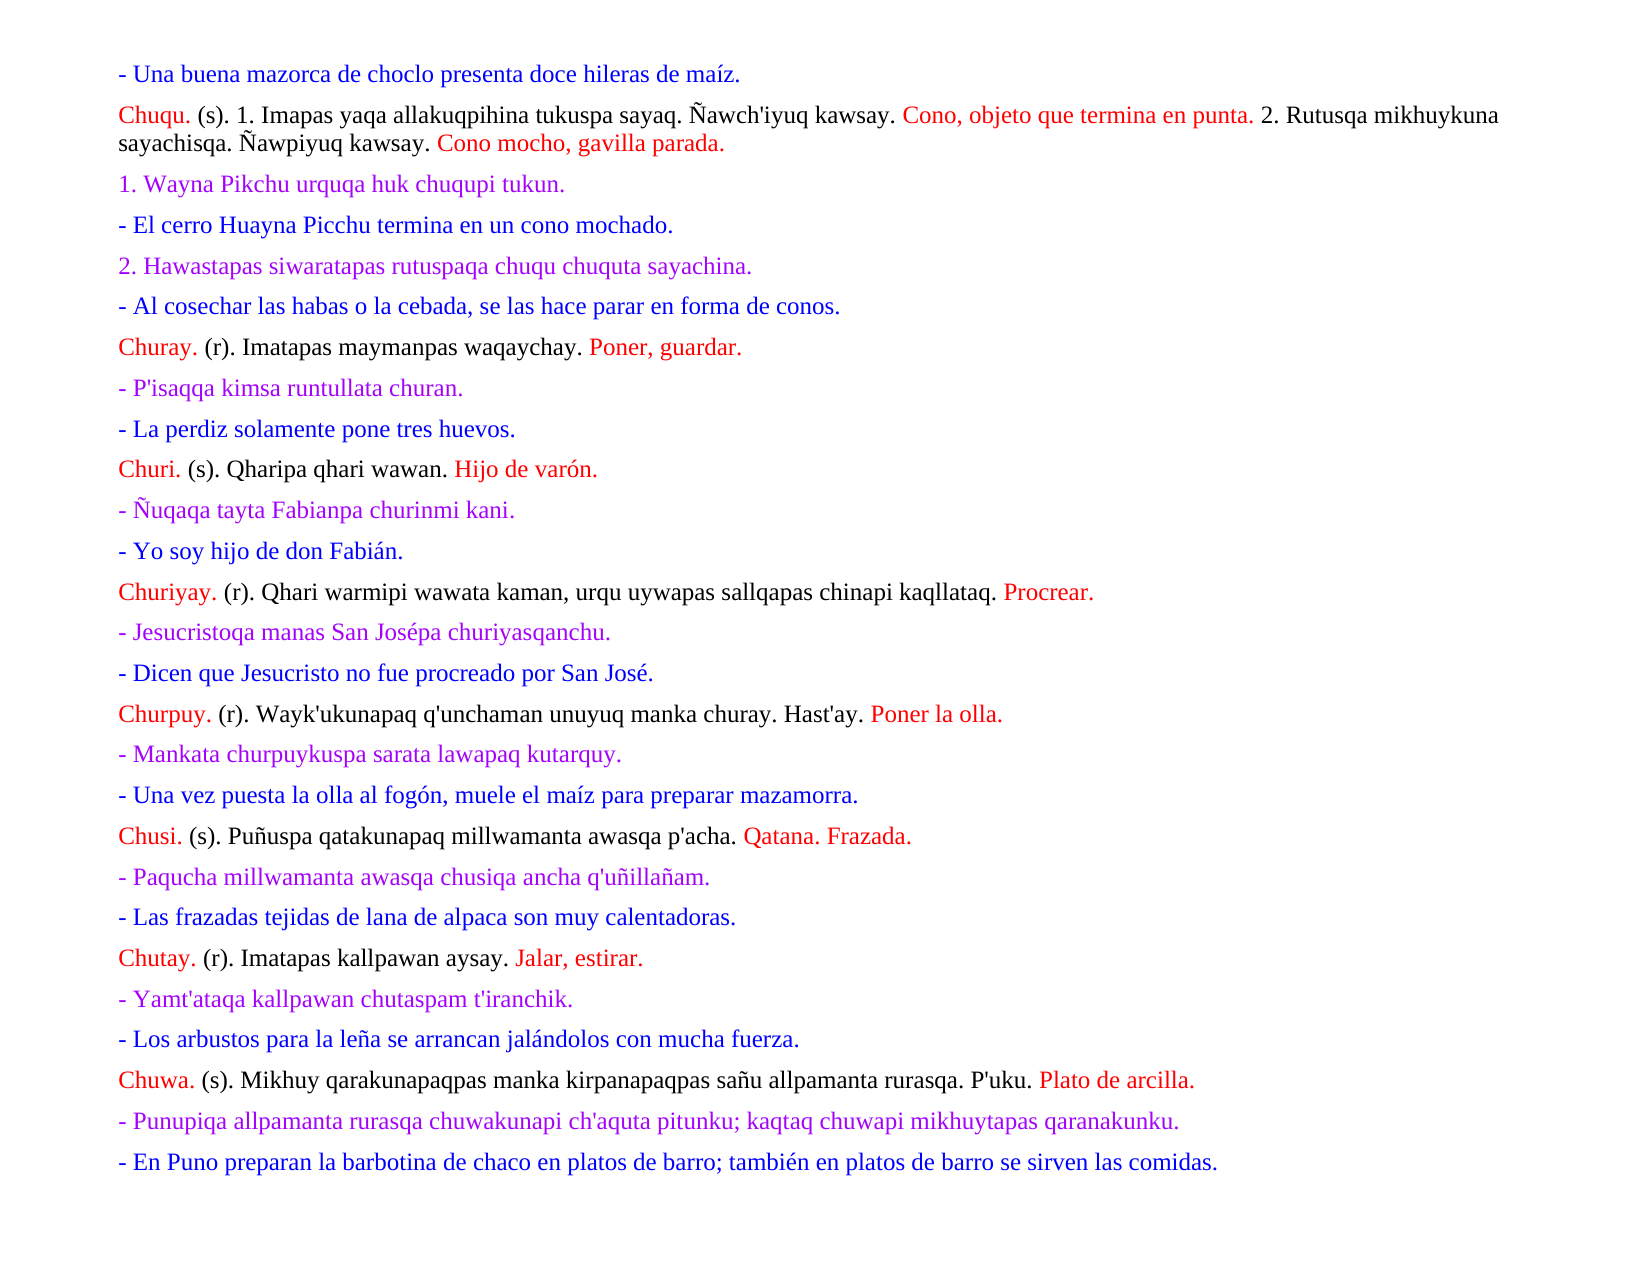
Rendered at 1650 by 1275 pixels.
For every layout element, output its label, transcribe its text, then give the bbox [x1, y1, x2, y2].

text - P'isaqqa kimsa runtullata churan. [118, 373, 1591, 402]
text 2. Hawastapas siwaratapas rutuspaqa chuqu chuquta sayachina. [118, 251, 1591, 279]
text - En Puno preparan la barbotina de chaco en platos de barro; también en platos de barro se sirven las comidas. [118, 1147, 1591, 1176]
text - Yo soy hijo de don Fabián. [118, 536, 1591, 564]
text Chuwa. (s). Mikhuy qarakunapaqpas manka kirpanapaqpas sañu allpamanta rurasqa. P'uku. Plato de arcilla. [118, 1065, 1591, 1094]
text Churay. (r). Imatapas maymanpas waqaychay. Poner, guardar. [118, 332, 1591, 361]
text - Ñuqaqa tayta Fabianpa churinmi kani. [118, 495, 1591, 524]
text Churpuy. (r). Wayk'ukunapaq q'unchaman unuyuq manka churay. Hast'ay. Poner la olla. [118, 699, 1591, 727]
text - El cerro Huayna Picchu termina en un cono mochado. [118, 210, 1591, 239]
text - Yamt'ataqa kallpawan chutaspam t'iranchik. [118, 984, 1591, 1013]
text - Punupiqa allpamanta rurasqa chuwakunapi ch'aquta pitunku; kaqtaq chuwapi mikhuytapas qaranakunku. [118, 1106, 1591, 1135]
text Churi. (s). Qharipa qhari wawan. Hijo de varón. [118, 454, 1591, 483]
text - La perdiz solamente pone tres huevos. [118, 414, 1591, 442]
text - Paqucha millwamanta awasqa chusiqa ancha q'uñillañam. [118, 862, 1591, 890]
text - Los arbustos para la leña se arrancan jalándolos con mucha fuerza. [118, 1024, 1591, 1053]
text Chutay. (r). Imatapas kallpawan aysay. Jalar, estirar. [118, 943, 1591, 972]
text - Jesucristoqa manas San Josépa churiyasqanchu. [118, 617, 1591, 646]
text - Una vez puesta la olla al fogón, muele el maíz para preparar mazamorra. [118, 780, 1591, 809]
text - Las frazadas tejidas de lana de alpaca son muy calentadoras. [118, 902, 1591, 931]
text - Mankata churpuykuspa sarata lawapaq kutarquy. [118, 739, 1591, 768]
text - Una buena mazorca de choclo presenta doce hileras de maíz. [118, 59, 1591, 88]
text Chuqu. (s). 1. Imapas yaqa allakuqpihina tukuspa sayaq. Ñawch'iyuq kawsay. Cono, objeto que termina en punta. 2. Rutusqa mikhuykuna sayachisqa. Ñawpiyuq kawsay. Cono mocho, gavilla parada. [118, 100, 1591, 157]
text Chusi. (s). Puñuspa qatakunapaq millwamanta awasqa p'acha. Qatana. Frazada. [118, 821, 1591, 850]
text 1. Wayna Pikchu urquqa huk chuqupi tukun. [118, 169, 1591, 198]
text - Al cosechar las habas o la cebada, se las hace parar en forma de conos. [118, 291, 1591, 320]
text Churiyay. (r). Qhari warmipi wawata kaman, urqu uywapas sallqapas chinapi kaqllataq. Procrear. [118, 577, 1591, 605]
text - Dicen que Jesucristo no fue procreado por San José. [118, 658, 1591, 687]
